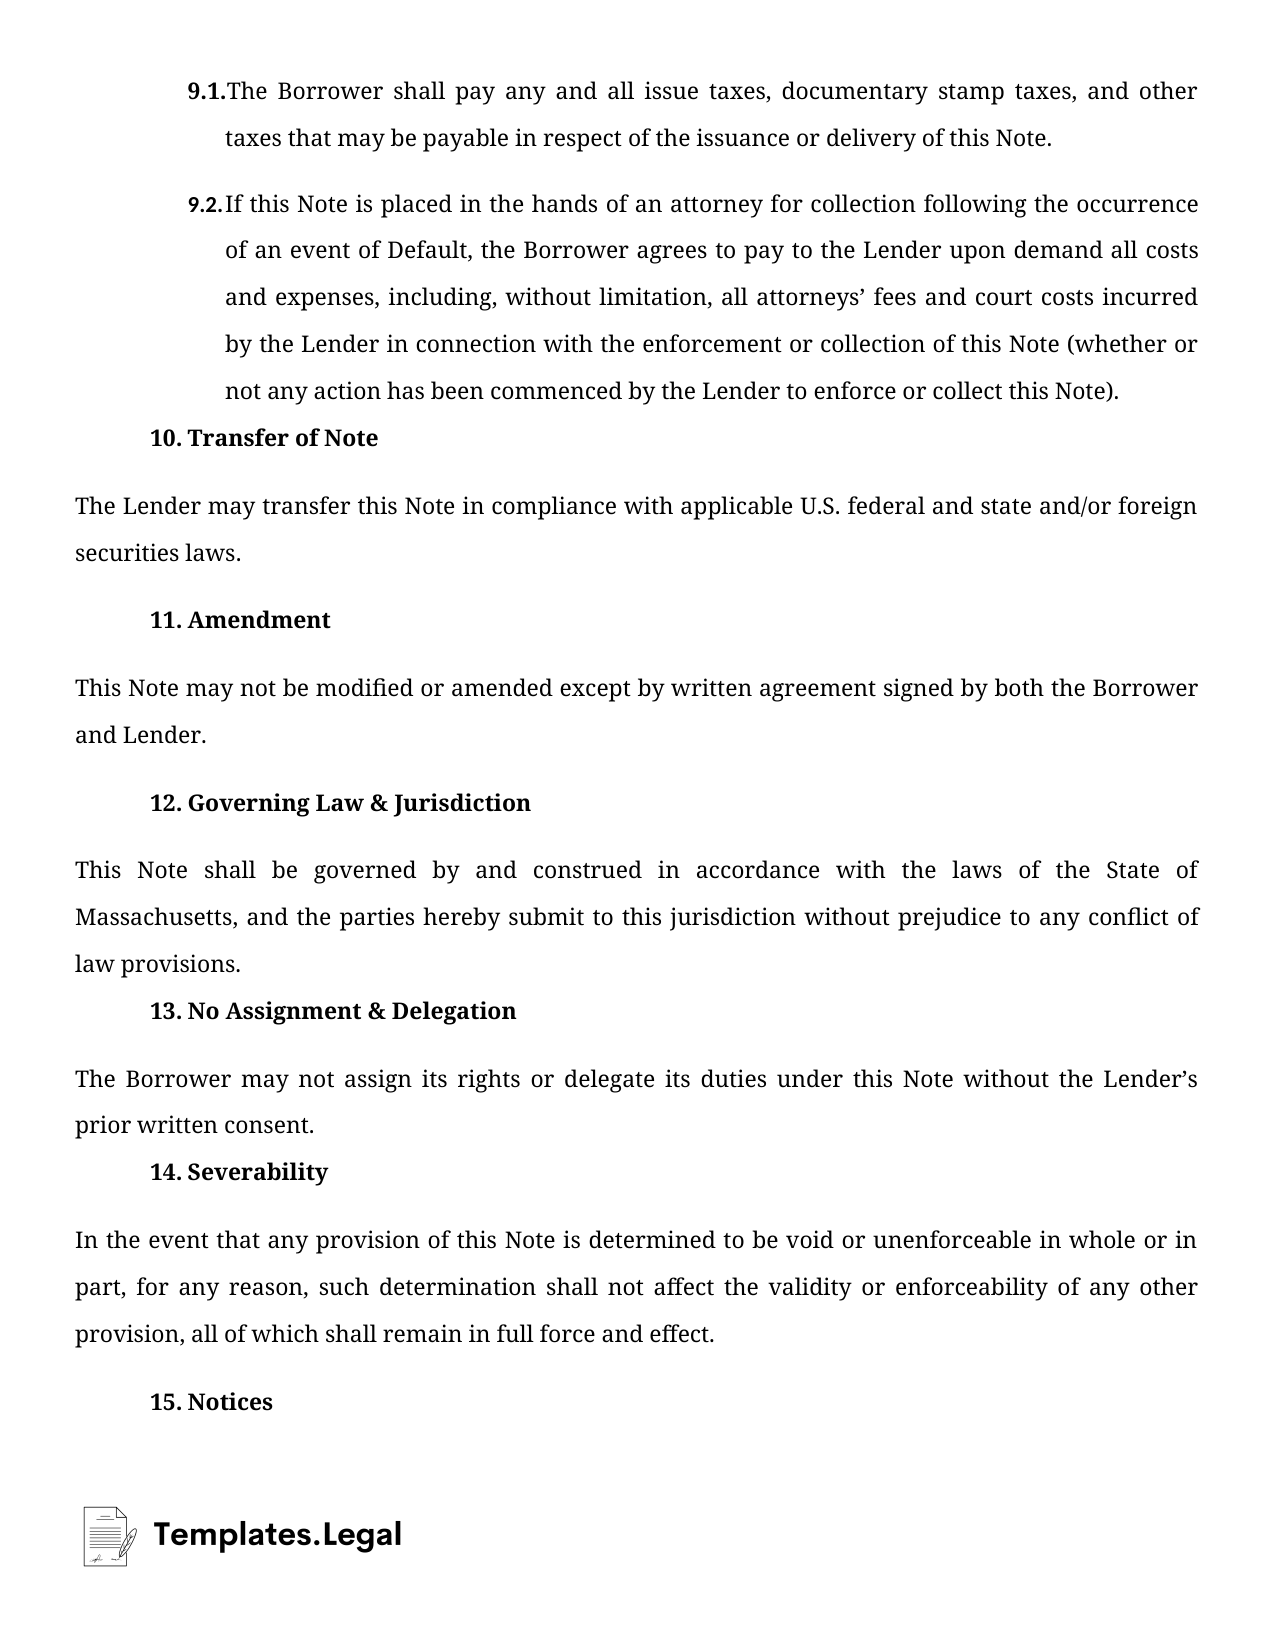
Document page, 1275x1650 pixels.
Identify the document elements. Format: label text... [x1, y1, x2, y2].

list Governing Law & Jurisdiction [150, 786, 1200, 818]
list Transfer of Note [150, 422, 1200, 453]
list Severability [150, 1156, 1200, 1187]
list Amendment [150, 604, 1200, 635]
text The Borrower may not assign its rights or delegate its duties under this Note without the Lender’s prior written consent. [75, 1062, 1200, 1141]
list Notices [150, 1385, 1200, 1417]
list The Borrower shall pay any and all issue taxes, documentary stamp taxes, and other taxes that may be payable in respect of the issuance or delivery of this Note. [187, 75, 1200, 153]
text This Note shall be governed by and construed in accordance with the laws of the State of Massachusetts, and the parties hereby submit to this jurisdiction without prejudice to any conflict of law provisions. [75, 854, 1200, 979]
text In the event that any provision of this Note is determined to be void or unenforceable in whole or in part, for any reason, such determination shall not affect the validity or enforceability of any other provision, all of which shall remain in full force and effect. [75, 1224, 1200, 1349]
list No Assignment & Delegation [150, 995, 1200, 1026]
text The Lender may transfer this Note in compliance with applicable U.S. federal and state and/or foreign securities laws. [75, 489, 1200, 568]
list If this Note is placed in the hands of an attorney for collection following the occurrence of an event of Default, the Borrower agrees to pay to the Lender upon demand all costs and expenses, including, without limitation, all attorneys’ fees and court costs incurred by the Lender in connection with the enforcement or collection of this Note (whether or not any action has been commenced by the Lender to enforce or collect this Note). [187, 187, 1200, 406]
text This Note may not be modified or amended except by written agreement signed by both the Borrower and Lender. [75, 672, 1200, 750]
